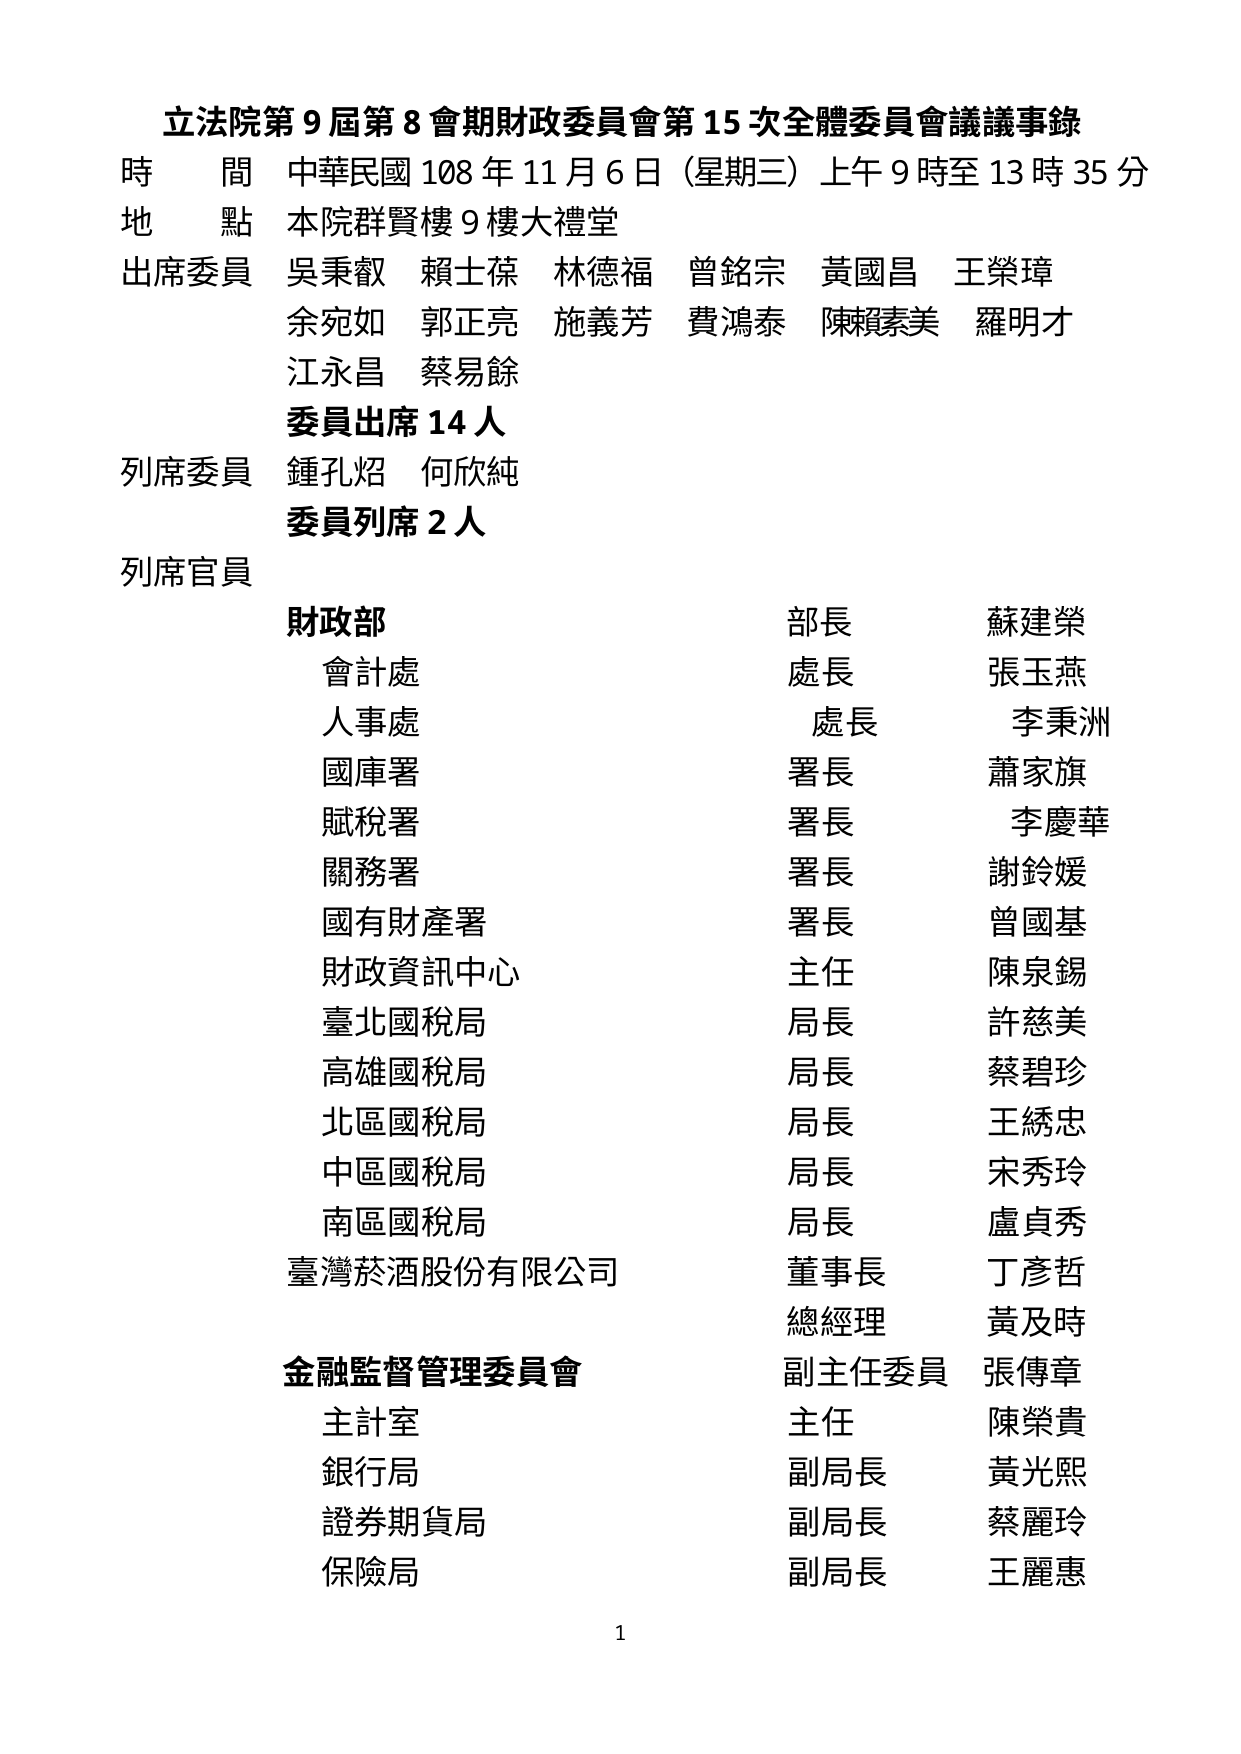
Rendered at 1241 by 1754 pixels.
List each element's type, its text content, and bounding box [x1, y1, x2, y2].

text 立法院第9屆第8會期財政委員會第15次全體委員會議議事錄 [120, 94, 1124, 144]
text 南區國稅局 局長 盧貞秀 [287, 1194, 1120, 1244]
text 國庫署 署長 蕭家旗 [287, 744, 1120, 794]
text 總經理 黃及時 [287, 1294, 1120, 1344]
text 關務署 署長 謝鈴媛 [287, 844, 1120, 894]
text 賦稅署 署長 李慶華 [287, 794, 1120, 844]
text 證券期貨局 副局長 蔡麗玲 [287, 1494, 1120, 1544]
text 高雄國稅局 局長 蔡碧珍 [287, 1044, 1120, 1094]
text 會計處 處長 張玉燕 [287, 644, 1120, 694]
text 銀行局 副局長 黃光熙 [287, 1444, 1120, 1494]
text 臺北國稅局 局長 許慈美 [287, 994, 1120, 1044]
text 地 點 本院群賢樓9樓大禮堂 [120, 194, 1170, 244]
text 主計室 主任 陳榮貴 [287, 1394, 1120, 1444]
text 國有財產署 署長 曾國基 [287, 894, 1120, 944]
text 北區國稅局 局長 王綉忠 [287, 1094, 1120, 1144]
text 保險局 副局長 王麗惠 [287, 1544, 1120, 1594]
text 人事處 處長 李秉洲 [321, 694, 1120, 744]
text 委員列席2人 [287, 494, 1120, 544]
text 金融監督管理委員會 副主任委員 張傳章 [283, 1344, 1120, 1394]
text 列席委員 鍾孔炤 何欣純 [120, 444, 1087, 494]
text 中區國稅局 局長 宋秀玲 [287, 1144, 1120, 1194]
text 委員出席14人 [287, 394, 1120, 444]
text 時 間 中華民國108年11月6日（星期三）上午9時至13時35分 [120, 144, 1170, 194]
text 列席官員 [120, 544, 1120, 594]
text 出席委員 吳秉叡 賴士葆 林德福 曾銘宗 黃國昌 王榮璋 余宛如 郭正亮 施義芳 費鴻泰 陳賴素美 羅明才 江永昌 蔡易餘 [120, 244, 1087, 394]
text 財政資訊中心 主任 陳泉錫 [287, 944, 1120, 994]
text 財政部 部長 蘇建榮 [286, 594, 1120, 644]
text 臺灣菸酒股份有限公司 董事長 丁彥哲 [287, 1244, 1120, 1294]
